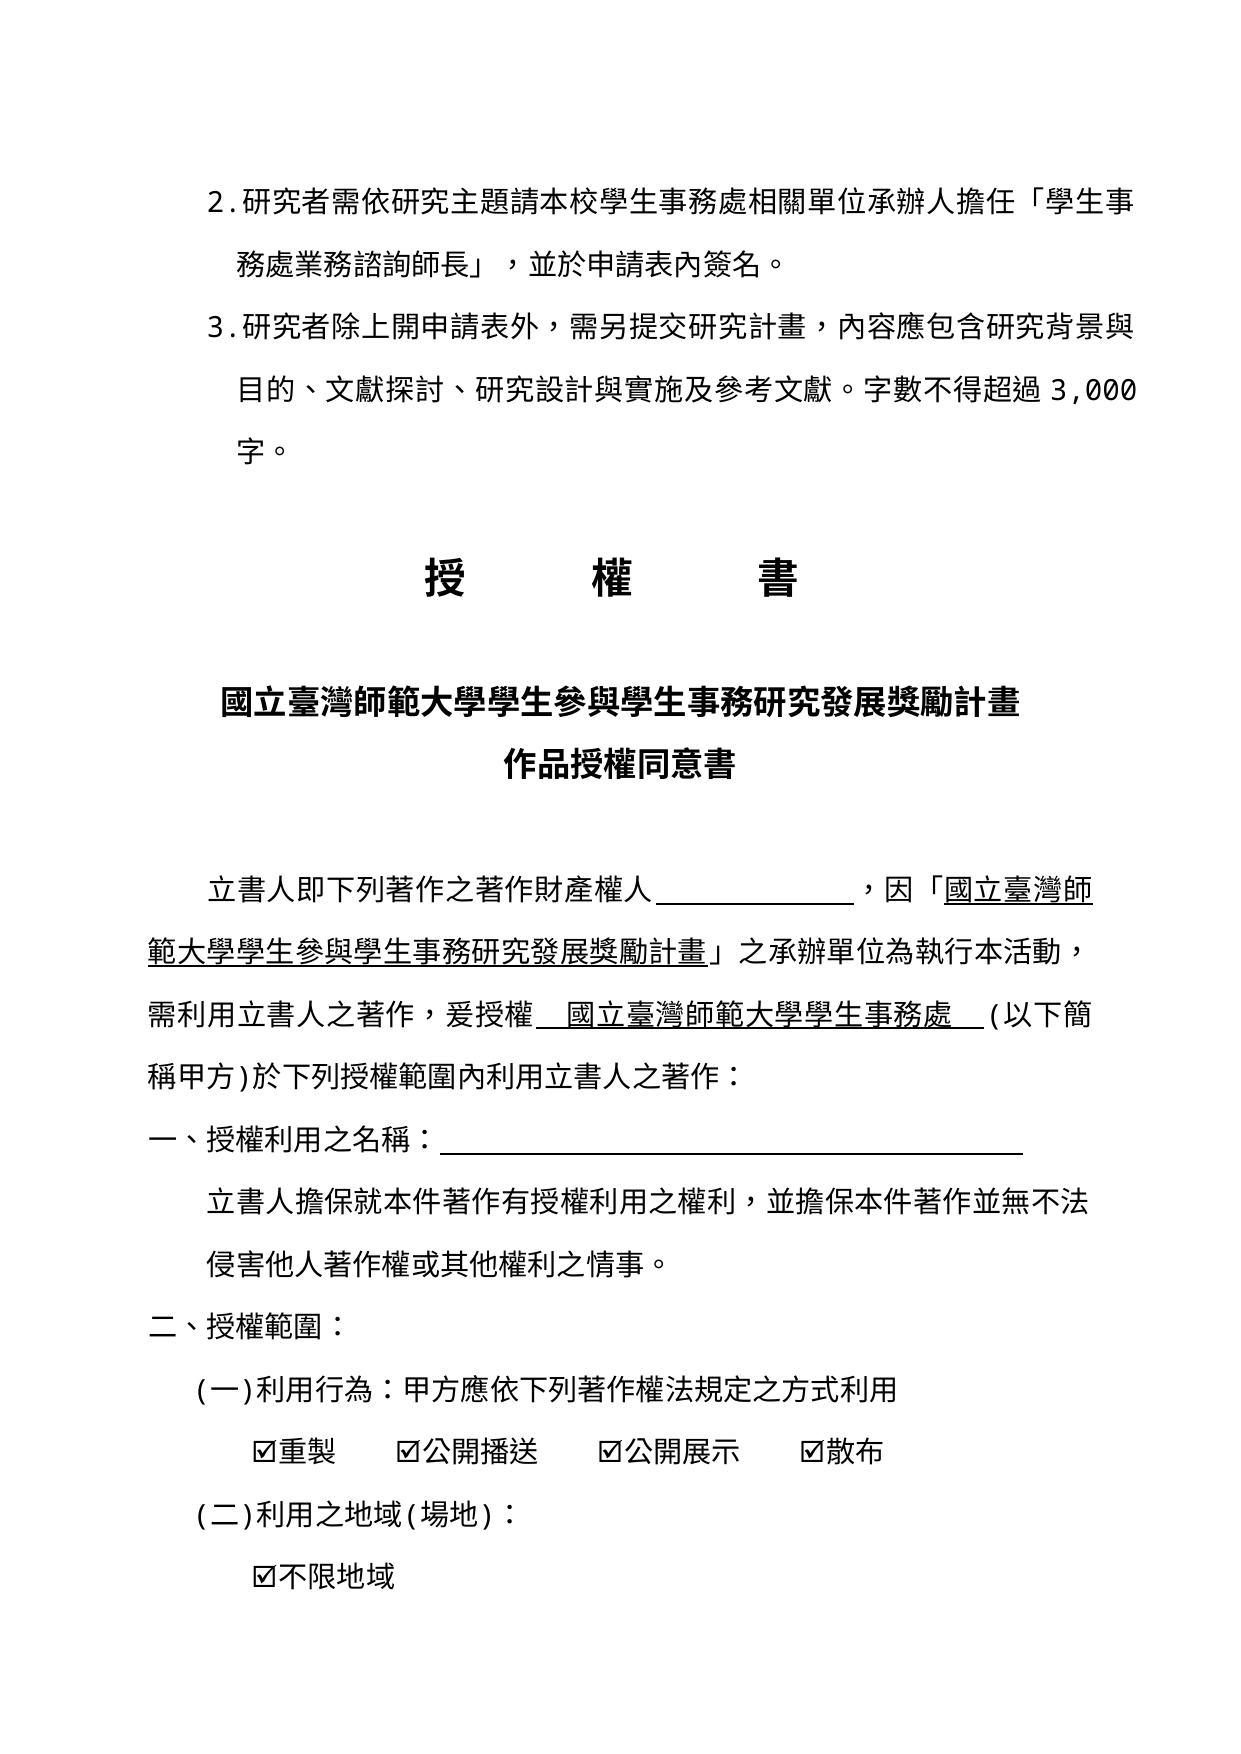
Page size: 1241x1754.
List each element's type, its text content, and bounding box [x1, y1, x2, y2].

text (二)利用之地域(場地)： [192, 1471, 1092, 1533]
text 重製 公開播送 公開展示 散布 [251, 1408, 1092, 1471]
text 二、授權範圍： [148, 1283, 1092, 1346]
text 3.研究者除上開申請表外，需另提交研究計畫，內容應包含研究背景與目的、文獻探討、研究設計與實施及參考文獻。字數不得超過3,000字。 [206, 283, 1137, 471]
text 授 權 書 [198, 533, 1026, 596]
text 立書人擔保就本件著作有授權利用之權利，並擔保本件著作並無不法侵害他人著作權或其他權利之情事。 [207, 1158, 1092, 1283]
text (一)利用行為：甲方應依下列著作權法規定之方式利用 [192, 1346, 1092, 1408]
text 立書人即下列著作之著作財產權人 ，因「國立臺灣師範大學學生參與學生事務研究發展獎勵計畫」之承辦單位為執行本活動，需利用立書人之著作，爰授權 國立臺灣師範大學學生事務處 (以下簡稱甲方)於下列授權範圍內利用立書人之著作： [148, 846, 1092, 1096]
text 作品授權同意書 [148, 721, 1093, 783]
text 一、授權利用之名稱： [148, 1096, 1092, 1158]
text 國立臺灣師範大學學生參與學生事務研究發展獎勵計畫 [148, 658, 1093, 721]
text 不限地域 [251, 1533, 1092, 1596]
text 2.研究者需依研究主題請本校學生事務處相關單位承辦人擔任「學生事務處業務諮詢師長」，並於申請表內簽名。 [206, 158, 1137, 283]
